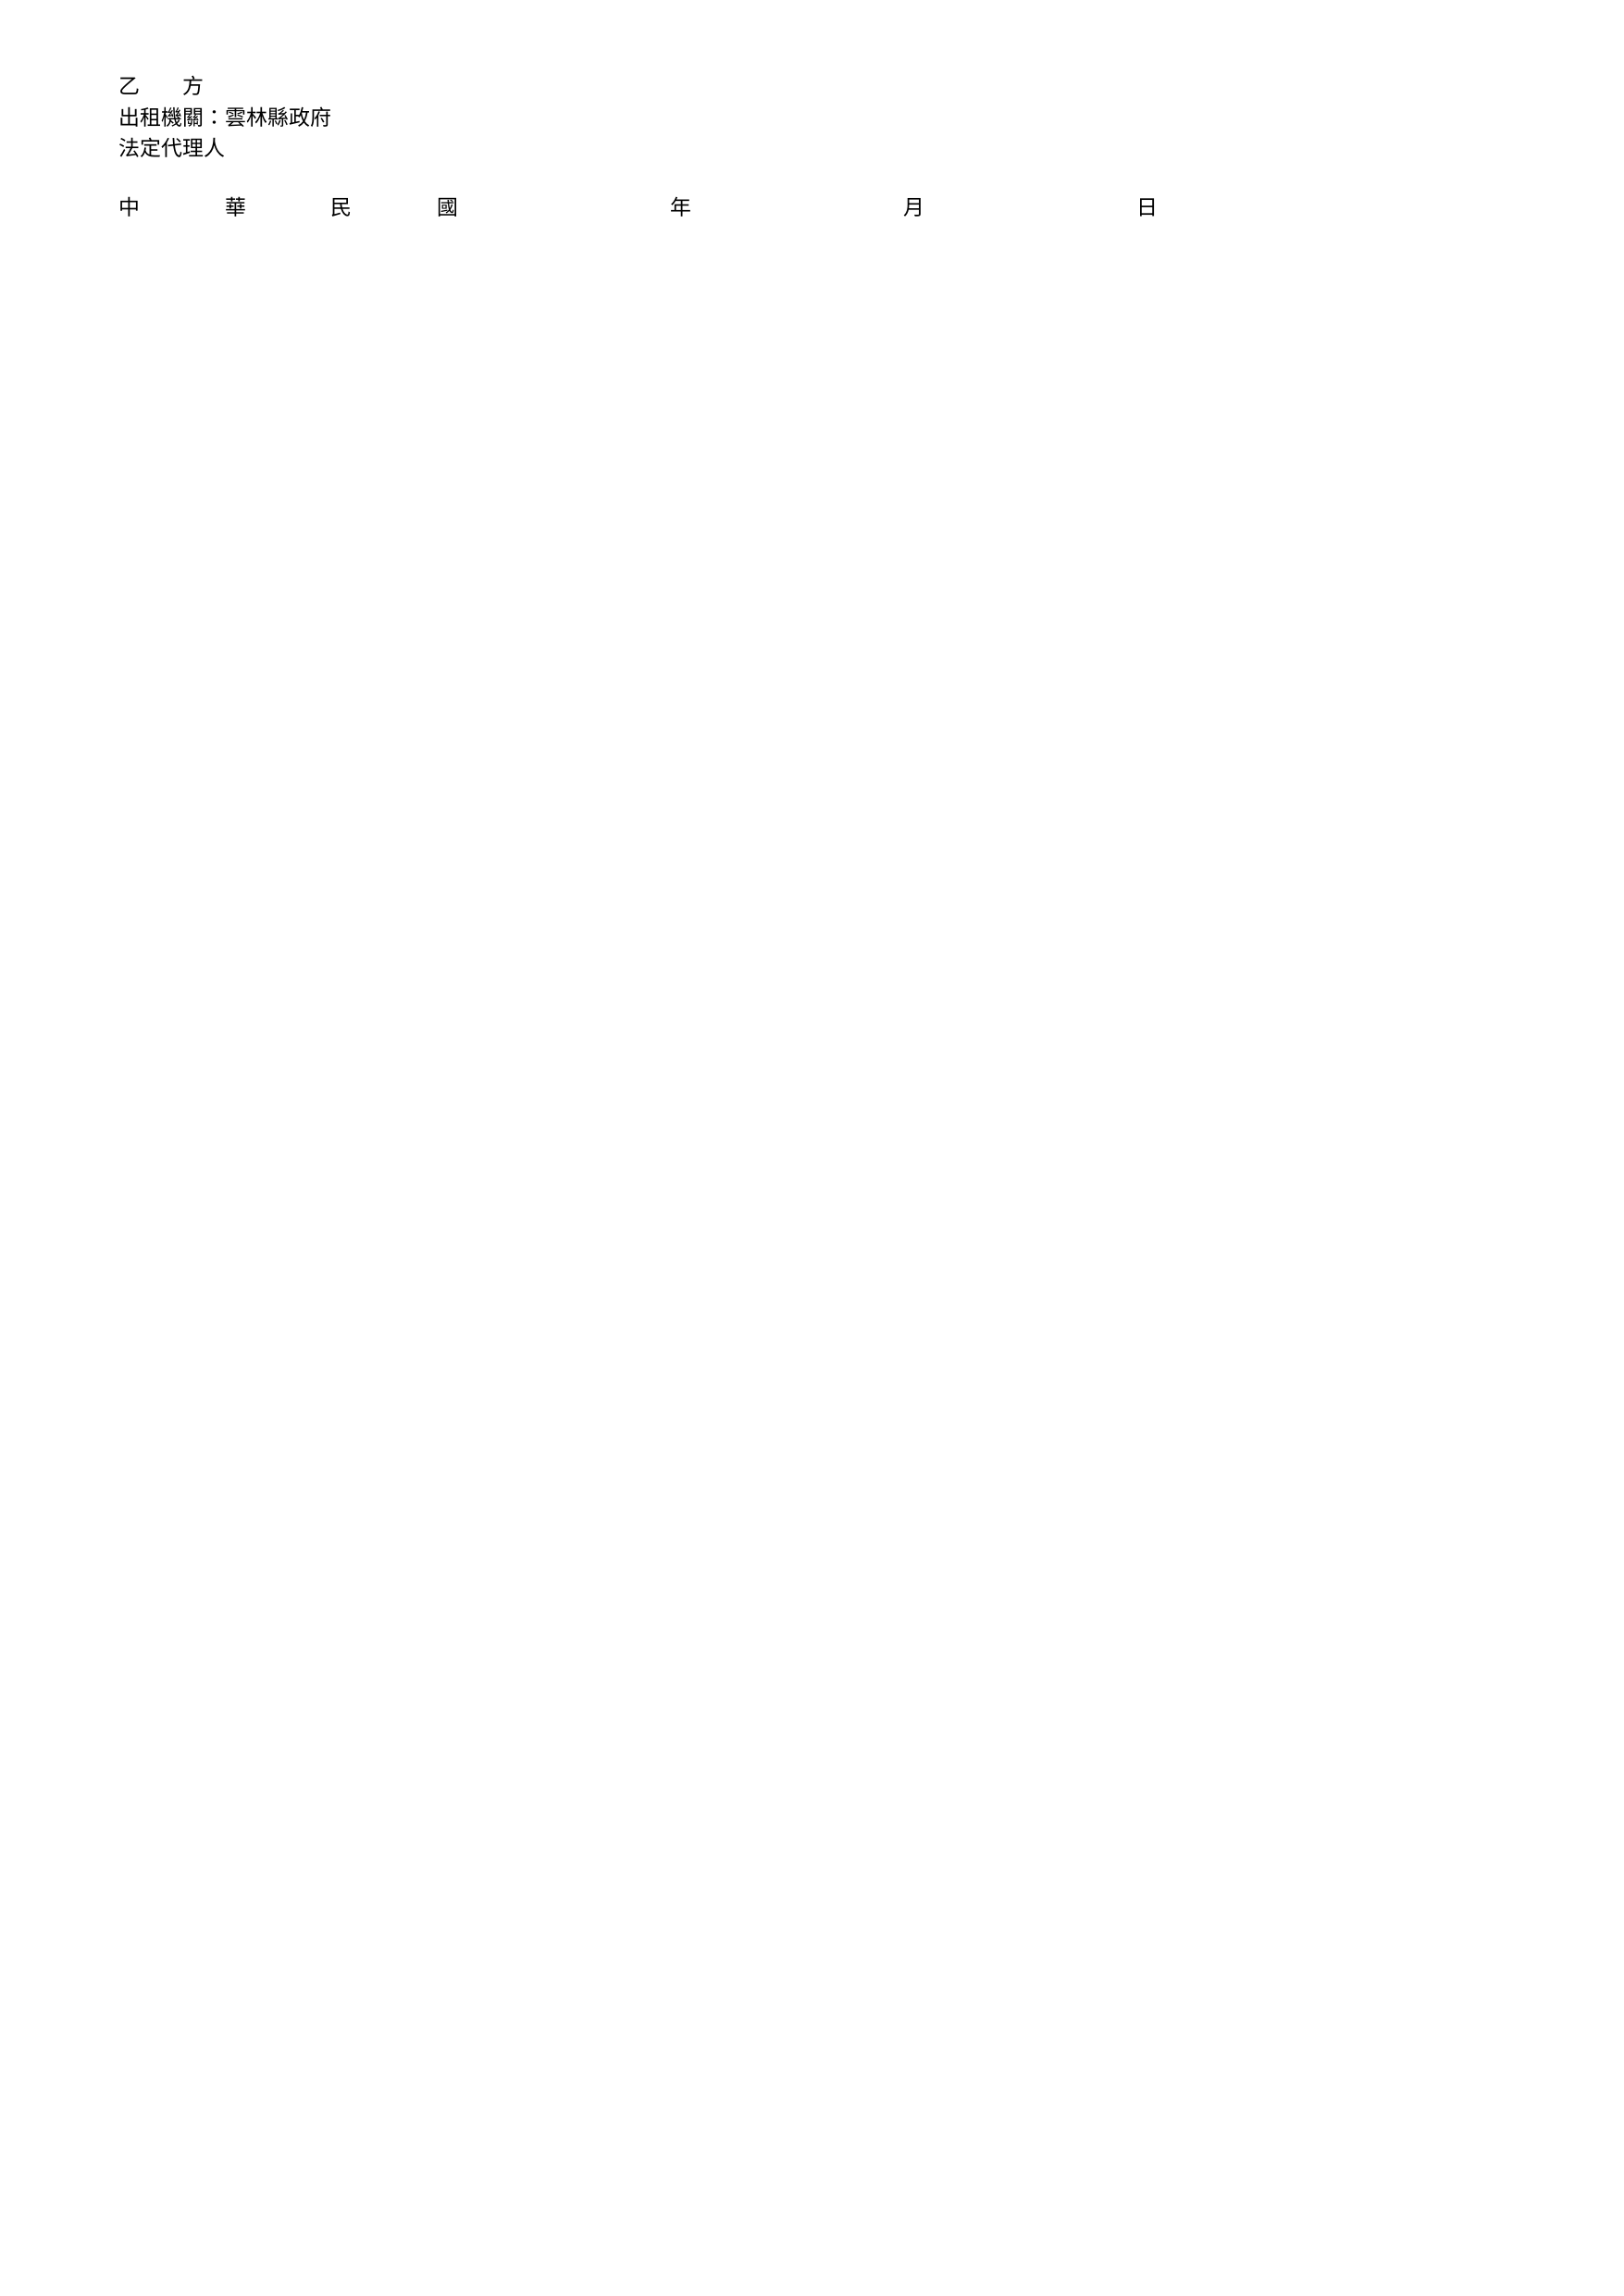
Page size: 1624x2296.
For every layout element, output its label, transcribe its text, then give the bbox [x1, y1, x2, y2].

text 出租機關：雲林縣政府 [118, 100, 1523, 131]
text 中 華 民 國 年 月 日 [118, 191, 1523, 221]
text 乙 方 [118, 69, 1523, 100]
text 法定代理人 [118, 131, 1523, 162]
